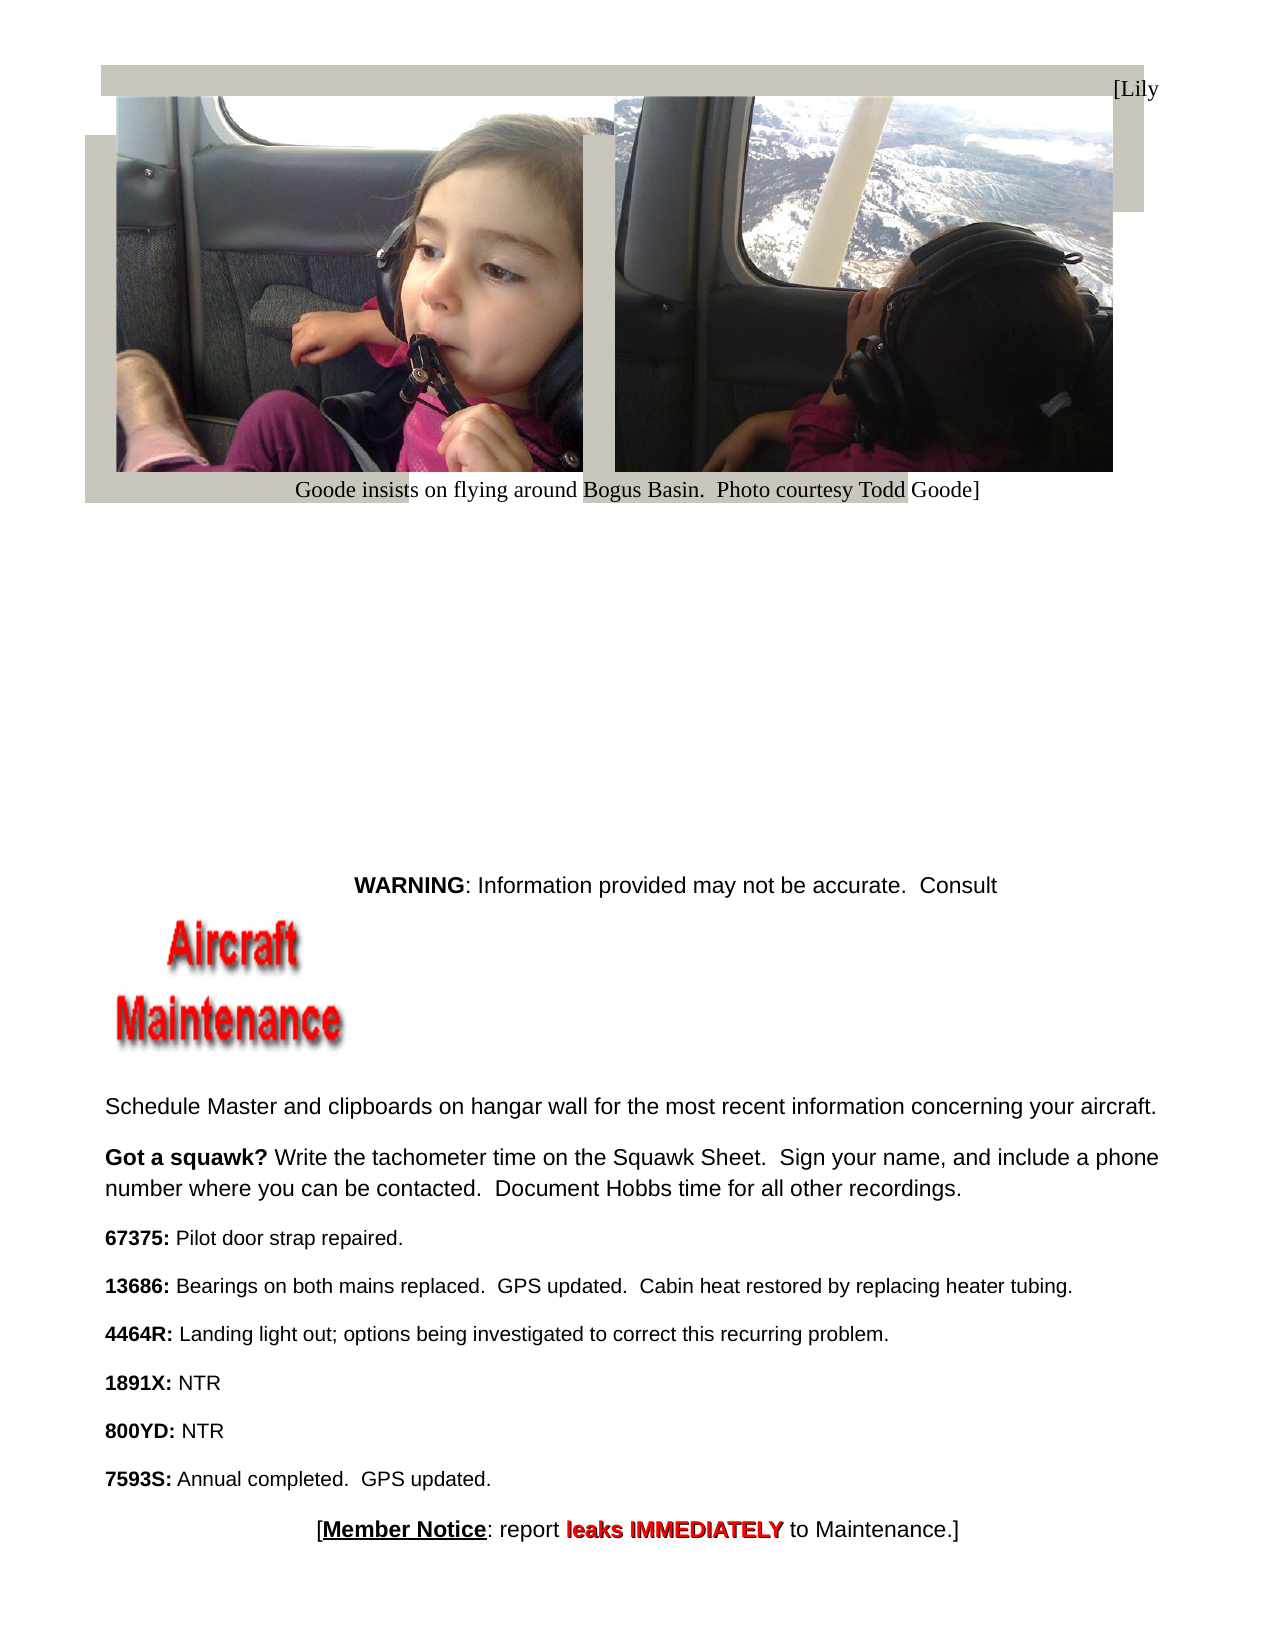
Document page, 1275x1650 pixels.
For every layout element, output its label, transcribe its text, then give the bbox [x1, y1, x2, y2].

text 800YD: NTR [105, 1419, 1170, 1443]
text 1891X: NTR [105, 1371, 1170, 1394]
picture [105, 893, 354, 1069]
text [Lily Goode insists on flying around Bogus Basin. Photo courtesy Todd Goode] [908, 75, 1170, 502]
text [Lily Goode insists on flying around Bogus Basin. Photo courtesy Todd Goode] [409, 472, 583, 502]
text 13686: Bearings on both mains replaced. GPS updated. Cabin heat restored by replacing heater tubing. [105, 1274, 1170, 1298]
text Got a squawk? Write the tachometer time on the Squawk Sheet. Sign your name, and include a phone number where you can be contacted. Document Hobbs time for all other recordings. [105, 1144, 1170, 1201]
text [Member Notice: report leaks IMMEDIATELY to Maintenance.] [105, 1516, 1170, 1542]
text 4464R: Landing light out; options being investigated to correct this recurring problem. [105, 1322, 1170, 1346]
text Schedule Master and clipboards on hangar wall for the most recent information concerning your aircraft. [105, 1093, 1170, 1120]
picture [116, 96, 1113, 472]
text WARNING: Information provided may not be accurate. Consult [105, 872, 1170, 1069]
text 67375: Pilot door strap repaired. [105, 1226, 1170, 1249]
text 7593S: Annual completed. GPS updated. [105, 1467, 1170, 1491]
